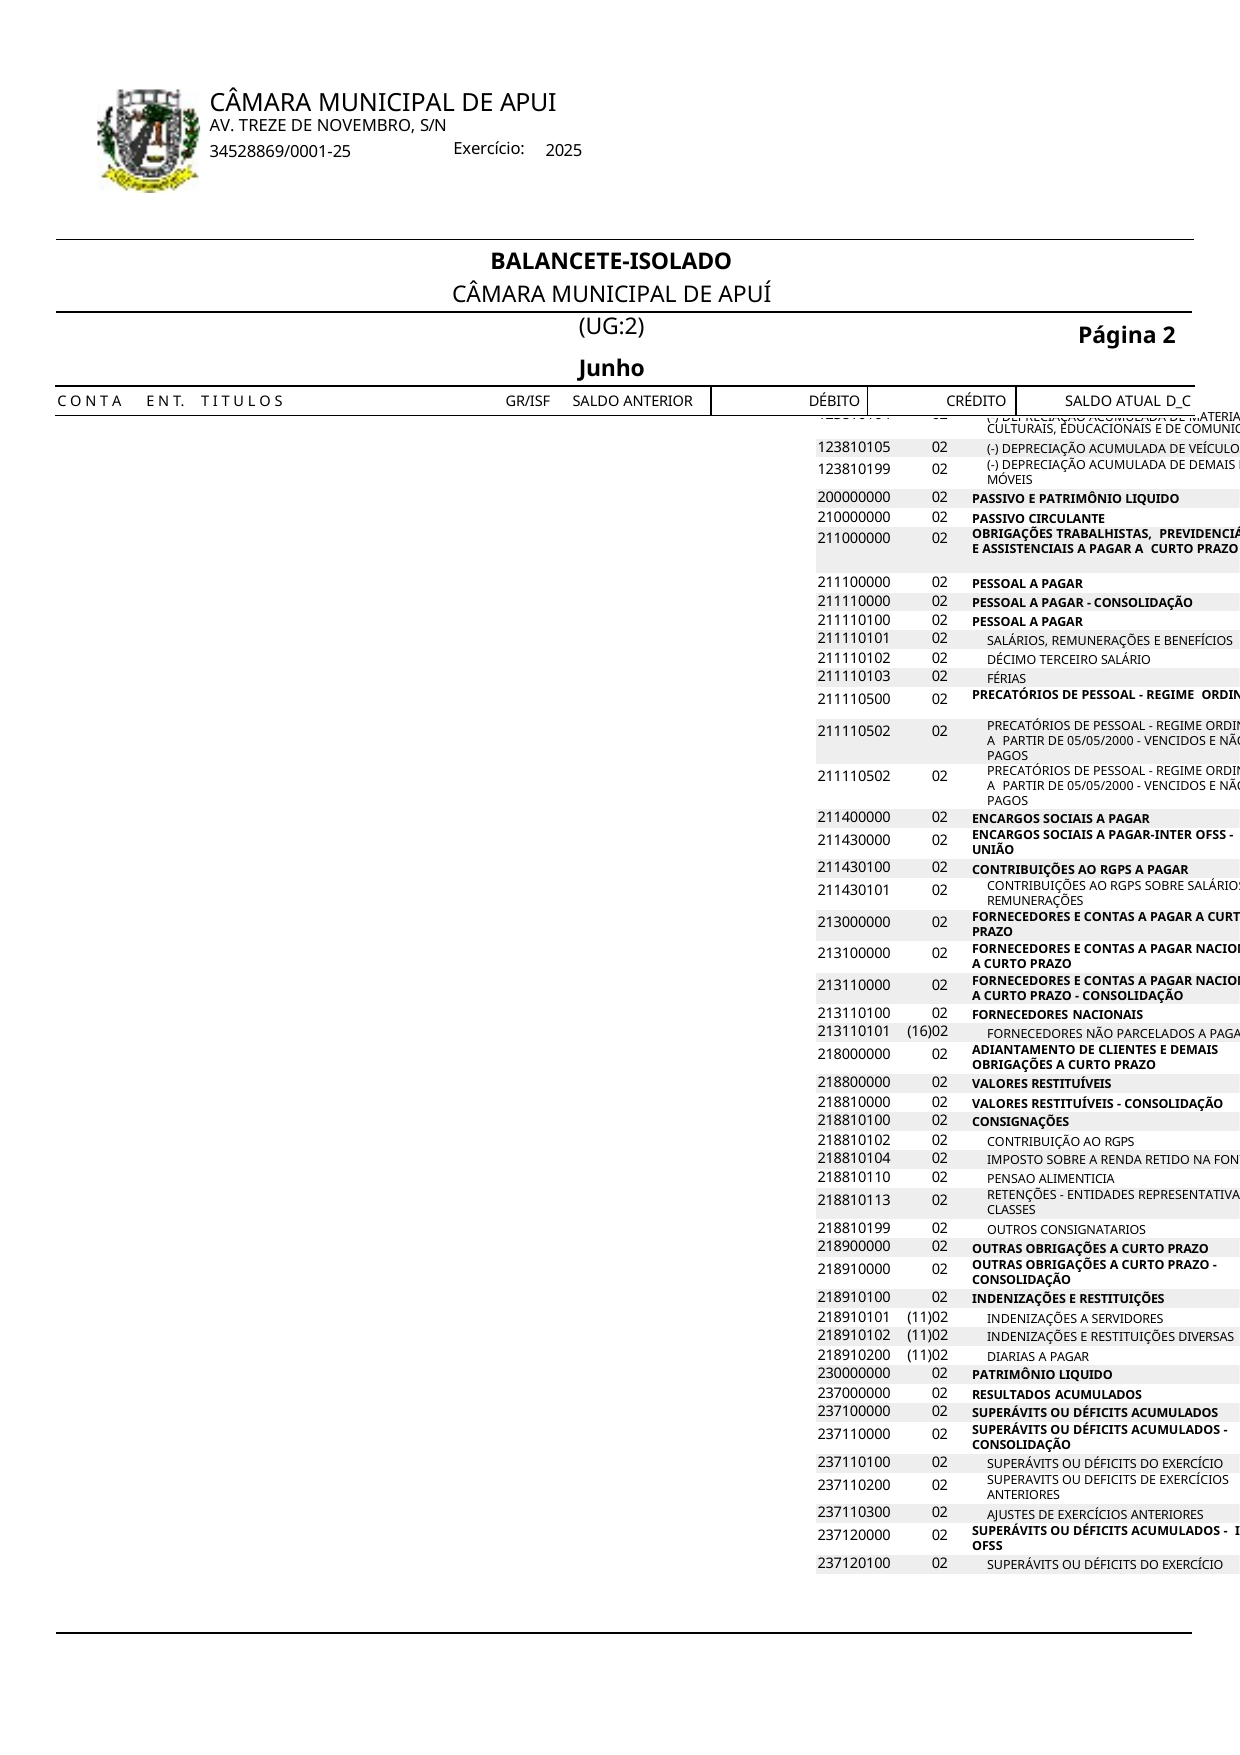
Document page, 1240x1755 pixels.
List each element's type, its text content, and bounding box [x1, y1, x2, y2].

table_cell INDENIZAÇÕES E RESTITUIÇÕES [960, 1289, 1240, 1308]
table_cell VALORES RESTITUÍVEIS [960, 1074, 1240, 1093]
table_cell 02 [898, 1384, 960, 1403]
table_cell [816, 425, 898, 438]
table_cell 237110300 [816, 1504, 898, 1523]
table_cell 02 [898, 489, 960, 508]
table_cell SUPERÁVITS OU DÉFICITS ACUMULADOS - INTRA OFSS [960, 1523, 1240, 1555]
table_cell 211400000 [816, 809, 898, 828]
table_cell 02 [898, 668, 960, 687]
table_cell 02 [898, 1238, 960, 1257]
table_cell 218910000 [816, 1257, 898, 1289]
table_cell ENCARGOS SOCIAIS A PAGAR-INTER OFSS - UNIÃO [960, 828, 1240, 859]
table_cell 02 [898, 1112, 960, 1131]
table_cell 02 [898, 1555, 960, 1574]
table_cell PRECATÓRIOS DE PESSOAL - REGIME ORDINÁRIO [960, 687, 1240, 719]
table_cell CULTURAIS, EDUCACIONAIS E DE COMUNICAÇÃO [960, 425, 1240, 438]
table_cell 02 [898, 527, 960, 573]
table_cell SUPERÁVITS OU DÉFICITS DO EXERCÍCIO [960, 1454, 1240, 1473]
table_cell 02 [898, 1042, 960, 1074]
table_header 123810104 [816, 418, 898, 425]
table_cell PASSIVO E PATRIMÔNIO LIQUIDO [960, 489, 1240, 508]
table_cell 02 [898, 719, 960, 764]
table_cell 237000000 [816, 1384, 898, 1403]
table_cell 02 [898, 611, 960, 630]
table_cell 02 [898, 1131, 960, 1150]
table_cell 211110101 [816, 630, 898, 649]
table_cell 211000000 [816, 527, 898, 573]
table_cell SUPERÁVITS OU DÉFICITS DO EXERCÍCIO [960, 1555, 1240, 1574]
table_cell 02 [898, 458, 960, 489]
table_header UTENSÍLIOS (-) DEPRECIAÇÃO ACUMULADA DE MATERIAIS [960, 392, 1240, 425]
table_cell 218810113 [816, 1188, 898, 1219]
table_cell 211110102 [816, 649, 898, 668]
table_cell SUPERÁVITS OU DÉFICITS ACUMULADOS - CONSOLIDAÇÃO [960, 1422, 1240, 1454]
table_cell 237120100 [816, 1555, 898, 1574]
table_cell (-) DEPRECIAÇÃO ACUMULADA DE VEÍCULOS [960, 439, 1240, 457]
table_cell 02 [898, 1365, 960, 1384]
table_cell 200000000 [816, 489, 898, 508]
table_cell SUPERÁVITS OU DÉFICITS ACUMULADOS [960, 1403, 1240, 1422]
table_cell 02 [898, 910, 960, 941]
table_cell 02 [898, 687, 960, 719]
table_cell 218910102 [816, 1327, 898, 1346]
table_cell VALORES RESTITUÍVEIS - CONSOLIDAÇÃO [960, 1093, 1240, 1112]
table_cell 218810100 [816, 1112, 898, 1131]
table_cell 213110000 [816, 973, 898, 1004]
table_cell RESULTADOS ACUMULADOS [960, 1384, 1240, 1403]
table_cell PATRIMÔNIO LIQUIDO [960, 1365, 1240, 1384]
table_cell 230000000 [816, 1365, 898, 1384]
table_cell 02 [898, 1422, 960, 1454]
subtitle BALANCETE-ISOLADO [421, 245, 801, 276]
table_header C O N T A [55, 387, 134, 414]
table_cell OUTRAS OBRIGAÇÕES A CURTO PRAZO - CONSOLIDAÇÃO [960, 1257, 1240, 1289]
table_cell 218800000 [816, 1074, 898, 1093]
table_cell (-) DEPRECIAÇÃO ACUMULADA DE DEMAIS BENS MÓVEIS [960, 458, 1240, 489]
table_cell 210000000 [816, 508, 898, 527]
table_cell IMPOSTO SOBRE A RENDA RETIDO NA FONTE - IRRF [960, 1150, 1240, 1169]
table_cell FORNECEDORES NACIONAIS [960, 1004, 1240, 1023]
subtitle Junho [422, 352, 801, 383]
table_cell 02 [898, 649, 960, 668]
table_cell 211110000 [816, 593, 898, 611]
table_cell DIARIAS A PAGAR [960, 1346, 1240, 1365]
table_cell PRECATÓRIOS DE PESSOAL - REGIME ORDINÁRIO - A PARTIR DE 05/05/2000 - VENCIDOS E NÃO PAGOS [960, 719, 1240, 764]
table_cell 02 [898, 878, 960, 910]
text CÂMARA MUNICIPAL DE APUÍ [422, 278, 801, 311]
table_cell OUTRAS OBRIGAÇÕES A CURTO PRAZO [960, 1238, 1240, 1257]
table_cell 123810105 [816, 439, 898, 457]
table_cell FORNECEDORES E CONTAS A PAGAR A CURTO PRAZO [960, 910, 1240, 941]
table_cell 218810110 [816, 1169, 898, 1188]
table_cell CONTRIBUIÇÃO AO RGPS [960, 1131, 1240, 1150]
table_cell FORNECEDORES NÃO PARCELADOS A PAGAR [960, 1023, 1240, 1042]
table_cell SALÁRIOS, REMUNERAÇÕES E BENEFÍCIOS [960, 630, 1240, 649]
table_cell 02 [898, 1004, 960, 1023]
table_cell 02 [898, 593, 960, 611]
table_cell CONSIGNAÇÕES [960, 1112, 1240, 1131]
table_header SALDO ATUAL D_C [1017, 387, 1195, 414]
table_cell (11)02 [898, 1327, 960, 1346]
table_cell 237110100 [816, 1454, 898, 1473]
table_cell 211110103 [816, 668, 898, 687]
table_cell 218810000 [816, 1093, 898, 1112]
subtitle Junho [48, 385, 1200, 418]
text Página 2 [805, 319, 1176, 351]
table_cell 218810102 [816, 1131, 898, 1150]
table_header GR/ISF [396, 387, 562, 414]
table_cell 02 [898, 1504, 960, 1523]
table_header E N T. [134, 387, 193, 414]
table_cell 218000000 [816, 1042, 898, 1074]
table_cell 02 [898, 764, 960, 809]
text (UG:2) [422, 313, 801, 341]
table_cell 218810199 [816, 1219, 898, 1238]
table_cell 02 [898, 574, 960, 592]
table_cell (11)02 [898, 1346, 960, 1365]
table_cell 211430000 [816, 828, 898, 859]
table_cell 02 [898, 1454, 960, 1473]
table_cell 213110100 [816, 1004, 898, 1023]
table_cell PRECATÓRIOS DE PESSOAL - REGIME ORDINÁRIO - A PARTIR DE 05/05/2000 - VENCIDOS E NÃO PAGOS [960, 764, 1240, 809]
table_cell 02 [898, 859, 960, 878]
table_cell 213110101 [816, 1023, 898, 1042]
table_cell AJUSTES DE EXERCÍCIOS ANTERIORES [960, 1504, 1240, 1523]
table_cell 218810104 [816, 1150, 898, 1169]
table_cell PASSIVO CIRCULANTE [960, 508, 1240, 527]
table_cell 02 [898, 1074, 960, 1093]
table_cell FORNECEDORES E CONTAS A PAGAR NACIONAIS A CURTO PRAZO - CONSOLIDAÇÃO [960, 973, 1240, 1004]
table_cell 237100000 [816, 1403, 898, 1422]
table_cell 02 [898, 1219, 960, 1238]
table_header 02 [898, 418, 960, 425]
table_cell DÉCIMO TERCEIRO SALÁRIO [960, 649, 1240, 668]
table_cell 237120000 [816, 1523, 898, 1555]
table_cell ADIANTAMENTO DE CLIENTES E DEMAIS OBRIGAÇÕES A CURTO PRAZO [960, 1042, 1240, 1074]
table_cell 218910100 [816, 1289, 898, 1308]
table_cell 218910101 [816, 1308, 898, 1327]
table_cell 123810199 [816, 458, 898, 489]
table_cell 218900000 [816, 1238, 898, 1257]
table_cell 02 [898, 1093, 960, 1112]
table_cell 211110500 [816, 687, 898, 719]
table_cell 213100000 [816, 941, 898, 973]
table_cell 213000000 [816, 910, 898, 941]
table_cell (16)02 [898, 1023, 960, 1042]
table_cell ENCARGOS SOCIAIS A PAGAR [960, 809, 1240, 828]
table_cell PESSOAL A PAGAR [960, 611, 1240, 630]
table_cell (11)02 [898, 1308, 960, 1327]
table_header CRÉDITO [868, 387, 1015, 414]
table_cell PESSOAL A PAGAR [960, 574, 1240, 592]
table_cell CONTRIBUIÇÕES AO RGPS A PAGAR [960, 859, 1240, 878]
table_cell 237110000 [816, 1422, 898, 1454]
table_cell INDENIZAÇÕES E RESTITUIÇÕES DIVERSAS [960, 1327, 1240, 1346]
table_cell 02 [898, 439, 960, 457]
table_cell 218910200 [816, 1346, 898, 1365]
table_cell INDENIZAÇÕES A SERVIDORES [960, 1308, 1240, 1327]
table_cell 211430100 [816, 859, 898, 878]
table_cell 02 [898, 809, 960, 828]
table_cell 02 [898, 1188, 960, 1219]
table_cell 211110100 [816, 611, 898, 630]
table_cell 02 [898, 1169, 960, 1188]
table_cell SUPERAVITS OU DEFICITS DE EXERCÍCIOS ANTERIORES [960, 1473, 1240, 1504]
table_cell 211430101 [816, 878, 898, 910]
table_cell 02 [898, 828, 960, 859]
table_cell 02 [898, 1473, 960, 1504]
table_cell 02 [898, 1289, 960, 1308]
table_cell PENSAO ALIMENTICIA [960, 1169, 1240, 1188]
table_cell FÉRIAS [960, 668, 1240, 687]
table_cell 02 [898, 1523, 960, 1555]
table_cell 211100000 [816, 574, 898, 592]
table_cell 02 [898, 1257, 960, 1289]
table_cell 211110502 [816, 764, 898, 809]
table_cell 02 [898, 630, 960, 649]
table_cell 237110200 [816, 1473, 898, 1504]
table_cell 02 [898, 1150, 960, 1169]
table_cell FORNECEDORES E CONTAS A PAGAR NACIONAIS A CURTO PRAZO [960, 941, 1240, 973]
table_cell RETENÇÕES - ENTIDADES REPRESENTATIVAS DE CLASSES [960, 1188, 1240, 1219]
table_cell CONTRIBUIÇÕES AO RGPS SOBRE SALÁRIOS E REMUNERAÇÕES [960, 878, 1240, 910]
table_header SALDO ANTERIOR [562, 387, 710, 414]
table_header T I T U L O S [193, 387, 396, 414]
table_cell PESSOAL A PAGAR - CONSOLIDAÇÃO [960, 593, 1240, 611]
table_cell 02 [898, 973, 960, 1004]
table_cell OUTROS CONSIGNATARIOS [960, 1219, 1240, 1238]
table_header DÉBITO [712, 387, 867, 414]
table_cell 02 [898, 1403, 960, 1422]
table_cell OBRIGAÇÕES TRABALHISTAS, PREVIDENCIÁRIAS E ASSISTENCIAIS A PAGAR A CURTO PRAZO [960, 527, 1240, 573]
table_cell 211110502 [816, 719, 898, 764]
table_cell [898, 425, 960, 438]
table_cell 02 [898, 508, 960, 527]
table_cell 02 [898, 941, 960, 973]
